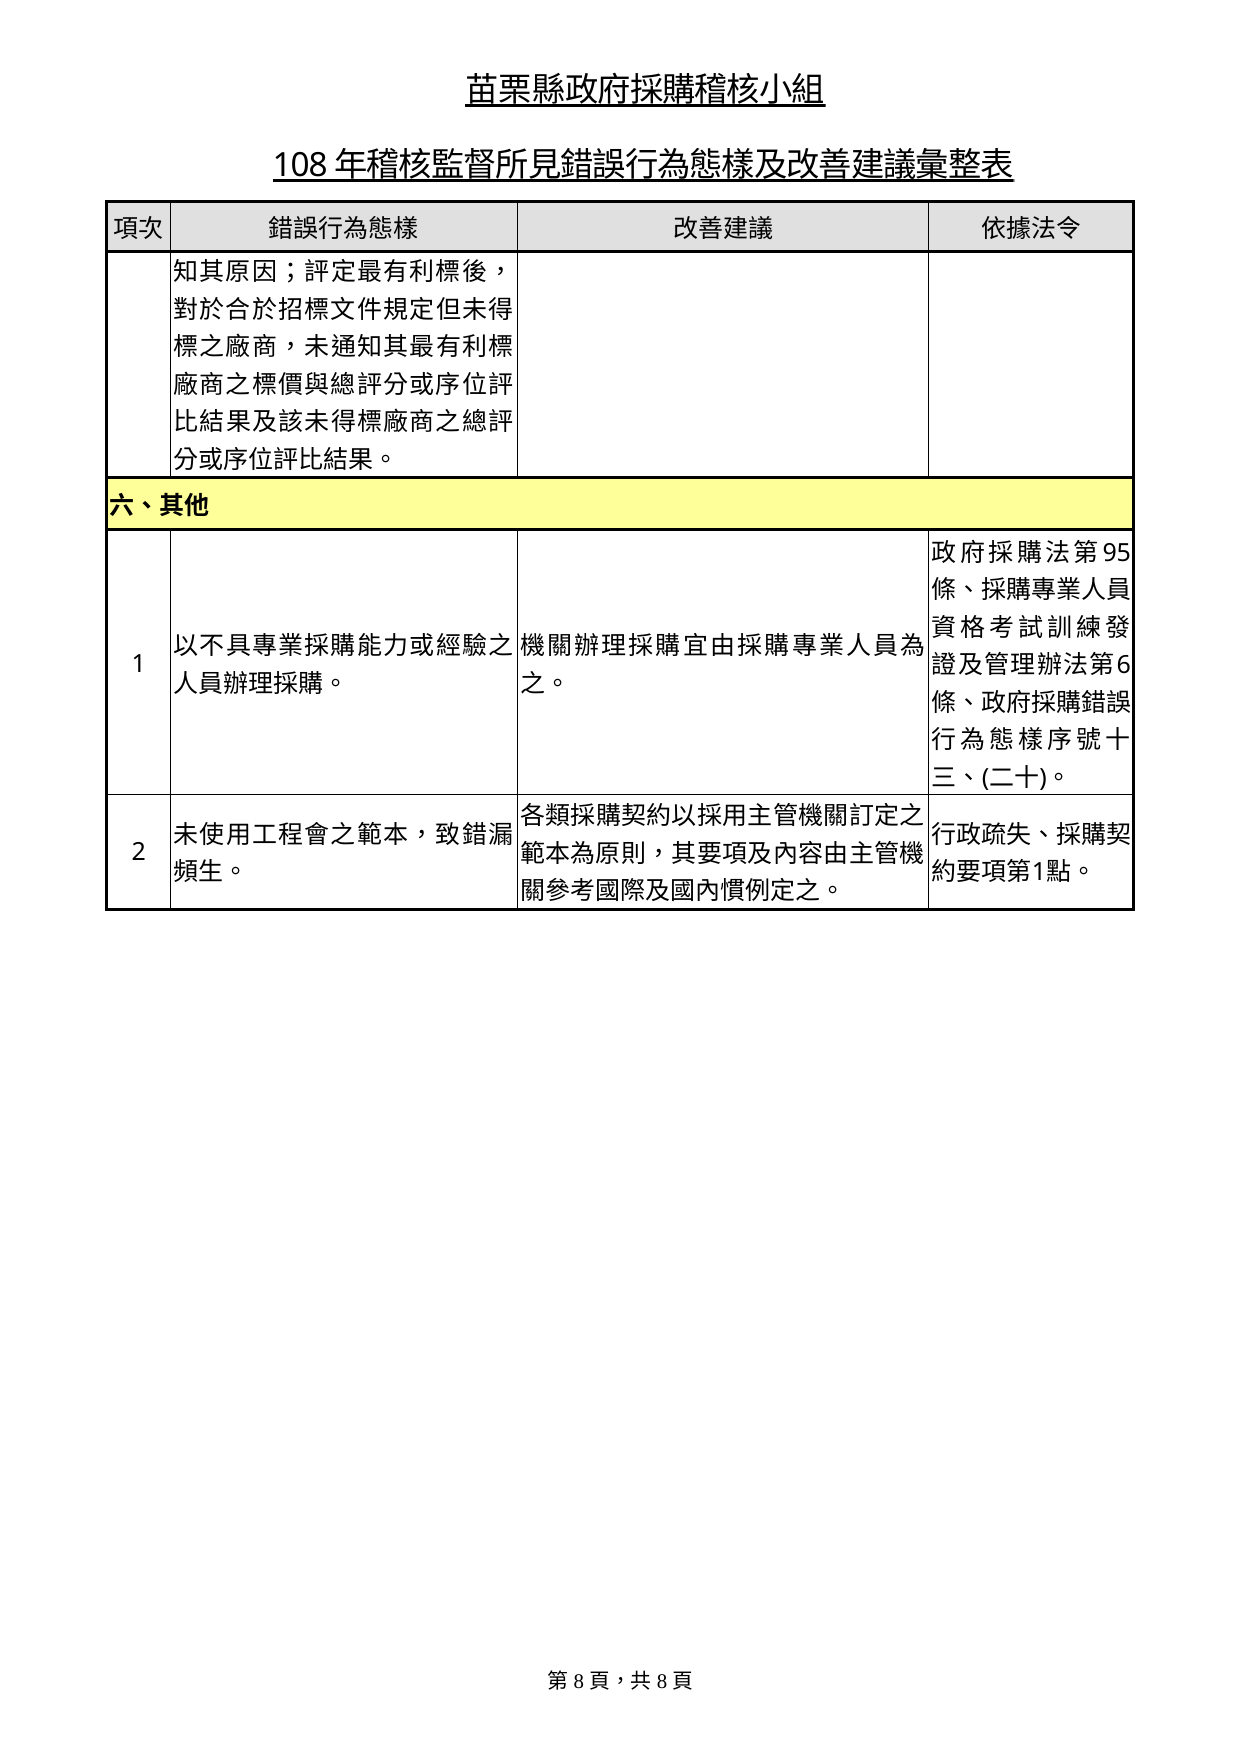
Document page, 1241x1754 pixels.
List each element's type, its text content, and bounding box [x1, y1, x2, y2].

table_cell 依據法令 [929, 203, 1132, 250]
table_cell 2 [108, 795, 170, 907]
table_cell 以不具專業採購能力或經驗之人員辦理採購。 [171, 531, 517, 794]
table_cell 行政疏失、採購契約要項第1點。 [929, 795, 1132, 907]
table_cell 各類採購契約以採用主管機關訂定之範本為原則，其要項及內容由主管機關參考國際及國內慣例定之。 [518, 795, 928, 907]
table_cell 機關辦理採購宜由採購專業人員為之。 [518, 531, 928, 794]
table_cell [929, 253, 1132, 476]
table_cell 六、其他 [108, 479, 1132, 528]
table_cell [518, 253, 928, 476]
table_cell 1 [108, 531, 170, 794]
table_cell 項次 [108, 203, 170, 250]
table_cell [108, 253, 170, 476]
table_header 苗栗縣政府採購稽核小組 108年稽核監督所見錯誤行為態樣及改善建議彙整表 [170, 50, 1134, 200]
table_cell 政府採購法第95條、採購專業人員資格考試訓練發證及管理辦法第6條、政府採購錯誤行為態樣序號十三、(二十)。 [929, 531, 1132, 794]
table_cell 知其原因；評定最有利標後，對於合於招標文件規定但未得標之廠商，未通知其最有利標廠商之標價與總評分或序位評比結果及該未得標廠商之總評分或序位評比結果。 [171, 253, 517, 476]
table_cell 未使用工程會之範本，致錯漏頻生。 [171, 795, 517, 907]
table_header [107, 50, 170, 200]
table_cell 改善建議 [518, 203, 928, 250]
table_cell 錯誤行為態樣 [171, 203, 517, 250]
